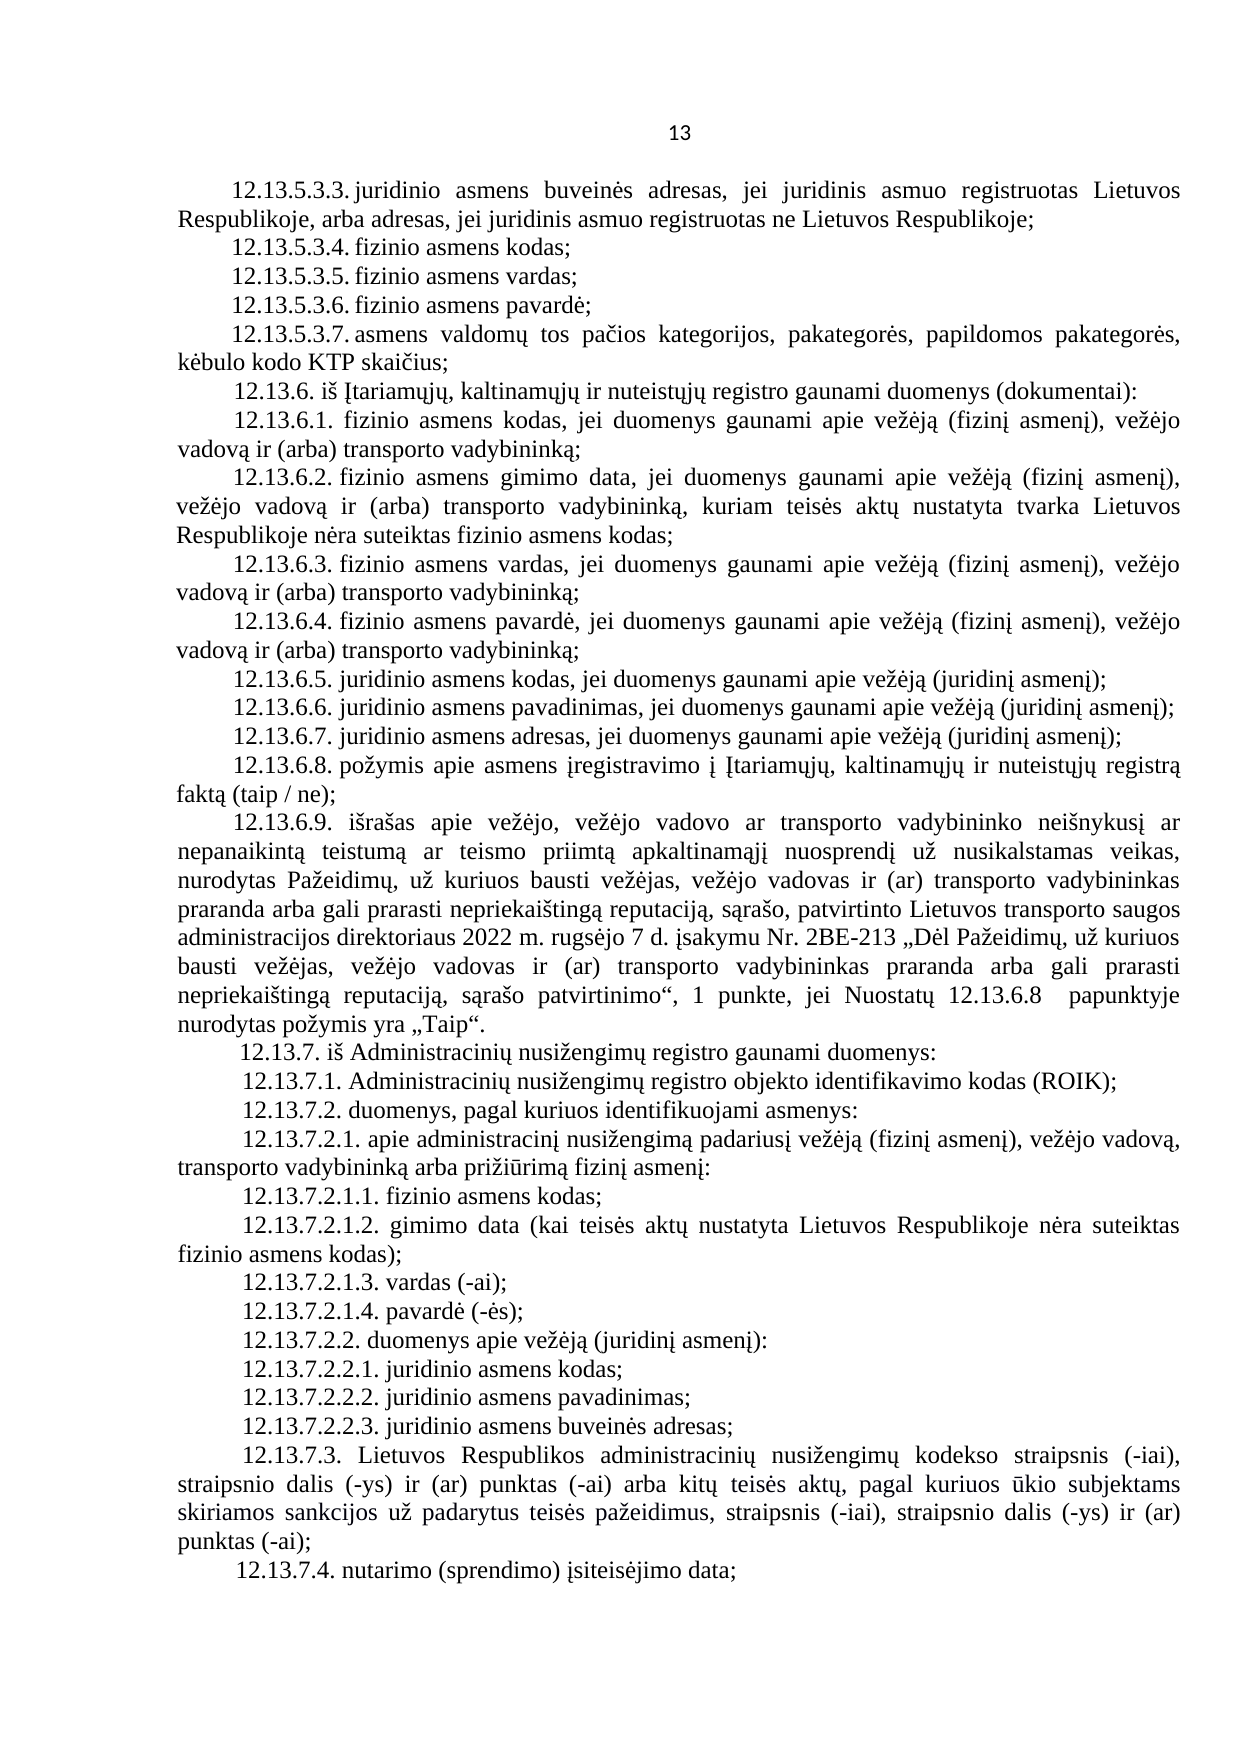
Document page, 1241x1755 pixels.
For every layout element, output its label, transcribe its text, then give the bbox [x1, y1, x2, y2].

text 12.13.6.6. juridinio asmens pavadinimas, jei duomenys gaunami apie vežėją (juridinį asmenį); [176, 692, 1181, 721]
text 12.13.5.3.6. fizinio asmens pavardė; [177, 290, 1181, 319]
text 12.13.7. iš Administracinių nusižengimų registro gaunami duomenys: [177, 1037, 1181, 1066]
text 12.13.5.3.3. juridinio asmens buveinės adresas, jei juridinis asmuo registruotas Lietuvos Respublikoje, arba adresas, jei juridinis asmuo registruotas ne Lietuvos Respublikoje; [177, 175, 1181, 232]
text 12.13.7.2.1.1. fizinio asmens kodas; [177, 1181, 1181, 1210]
text 12.13.6.5. juridinio asmens kodas, jei duomenys gaunami apie vežėją (juridinį asmenį); [176, 664, 1181, 692]
text 12.13.6.4. fizinio asmens pavardė, jei duomenys gaunami apie vežėją (fizinį asmenį), vežėjo vadovą ir (arba) transporto vadybininką; [176, 606, 1181, 664]
text 12.13.5.3.5. fizinio asmens vardas; [177, 261, 1181, 290]
text 12.13.5.3.4. fizinio asmens kodas; [177, 232, 1181, 261]
text 12.13.6.2. fizinio asmens gimimo data, jei duomenys gaunami apie vežėją (fizinį asmenį), vežėjo vadovą ir (arba) transporto vadybininką, kuriam teisės aktų nustatyta tvarka Lietuvos Respublikoje nėra suteiktas fizinio asmens kodas; [176, 462, 1181, 549]
text 12.13.7.2.1.4. pavardė (-ės); [177, 1296, 1181, 1325]
text 12.13.6.9. išrašas apie vežėjo, vežėjo vadovo ar transporto vadybininko neišnykusį ar nepanaikintą teistumą ar teismo priimtą apkaltinamąjį nuosprendį už nusikalstamas veikas, nurodytas Pažeidimų, už kuriuos bausti vežėjas, vežėjo vadovas ir (ar) transporto vadybininkas praranda arba gali prarasti nepriekaištingą reputaciją, sąrašo, patvirtinto Lietuvos transporto saugos administracijos direktoriaus 2022 m. rugsėjo 7 d. įsakymu Nr. 2BE-213 „Dėl Pažeidimų, už kuriuos bausti vežėjas, vežėjo vadovas ir (ar) transporto vadybininkas praranda arba gali prarasti nepriekaištingą reputaciją, sąrašo patvirtinimo“, 1 punkte, jei Nuostatų 12.13.6.8 papunktyje nurodytas požymis yra „Taip“. [177, 807, 1181, 1037]
text 12.13.7.2.2.3. juridinio asmens buveinės adresas; [177, 1411, 1181, 1440]
text 12.13.7.2. duomenys, pagal kuriuos identifikuojami asmenys: [177, 1095, 1181, 1124]
text 12.13.7.2.1.2. gimimo data (kai teisės aktų nustatyta Lietuvos Respublikoje nėra suteiktas fizinio asmens kodas); [177, 1210, 1181, 1267]
text 12.13.6.7. juridinio asmens adresas, jei duomenys gaunami apie vežėją (juridinį asmenį); [176, 721, 1181, 750]
text 12.13.5.3.7. asmens valdomų tos pačios kategorijos, pakategorės, papildomos pakategorės, kėbulo kodo KTP skaičius; [177, 319, 1181, 376]
text 12.13.7.2.2.2. juridinio asmens pavadinimas; [177, 1382, 1181, 1411]
text 12.13.7.2.2. duomenys apie vežėją (juridinį asmenį): [177, 1325, 1181, 1354]
text 12.13.6. iš Įtariamųjų, kaltinamųjų ir nuteistųjų registro gaunami duomenys (dokumentai): [177, 376, 1181, 405]
text 12.13.7.4. nutarimo (sprendimo) įsiteisėjimo data; [177, 1555, 1181, 1584]
text 12.13.7.2.1. apie administracinį nusižengimą padariusį vežėją (fizinį asmenį), vežėjo vadovą, transporto vadybininką arba prižiūrimą fizinį asmenį: [177, 1124, 1181, 1181]
text 12.13.7.1. Administracinių nusižengimų registro objekto identifikavimo kodas (ROIK); [177, 1066, 1181, 1095]
text 12.13.6.8. požymis apie asmens įregistravimo į Įtariamųjų, kaltinamųjų ir nuteistųjų registrą faktą (taip / ne); [176, 750, 1181, 807]
text 12.13.7.3. Lietuvos Respublikos administracinių nusižengimų kodekso straipsnis (-iai), straipsnio dalis (-ys) ir (ar) punktas (-ai) arba kitų teisės aktų, pagal kuriuos ūkio subjektams skiriamos sankcijos už padarytus teisės pažeidimus, straipsnis (-iai), straipsnio dalis (-ys) ir (ar) punktas (-ai); [177, 1440, 1181, 1555]
text 12.13.7.2.1.3. vardas (-ai); [177, 1267, 1181, 1296]
text 12.13.6.3. fizinio asmens vardas, jei duomenys gaunami apie vežėją (fizinį asmenį), vežėjo vadovą ir (arba) transporto vadybininką; [176, 549, 1181, 606]
text 12.13.7.2.2.1. juridinio asmens kodas; [177, 1354, 1181, 1382]
text 12.13.6.1. fizinio asmens kodas, jei duomenys gaunami apie vežėją (fizinį asmenį), vežėjo vadovą ir (arba) transporto vadybininką; [177, 405, 1181, 462]
